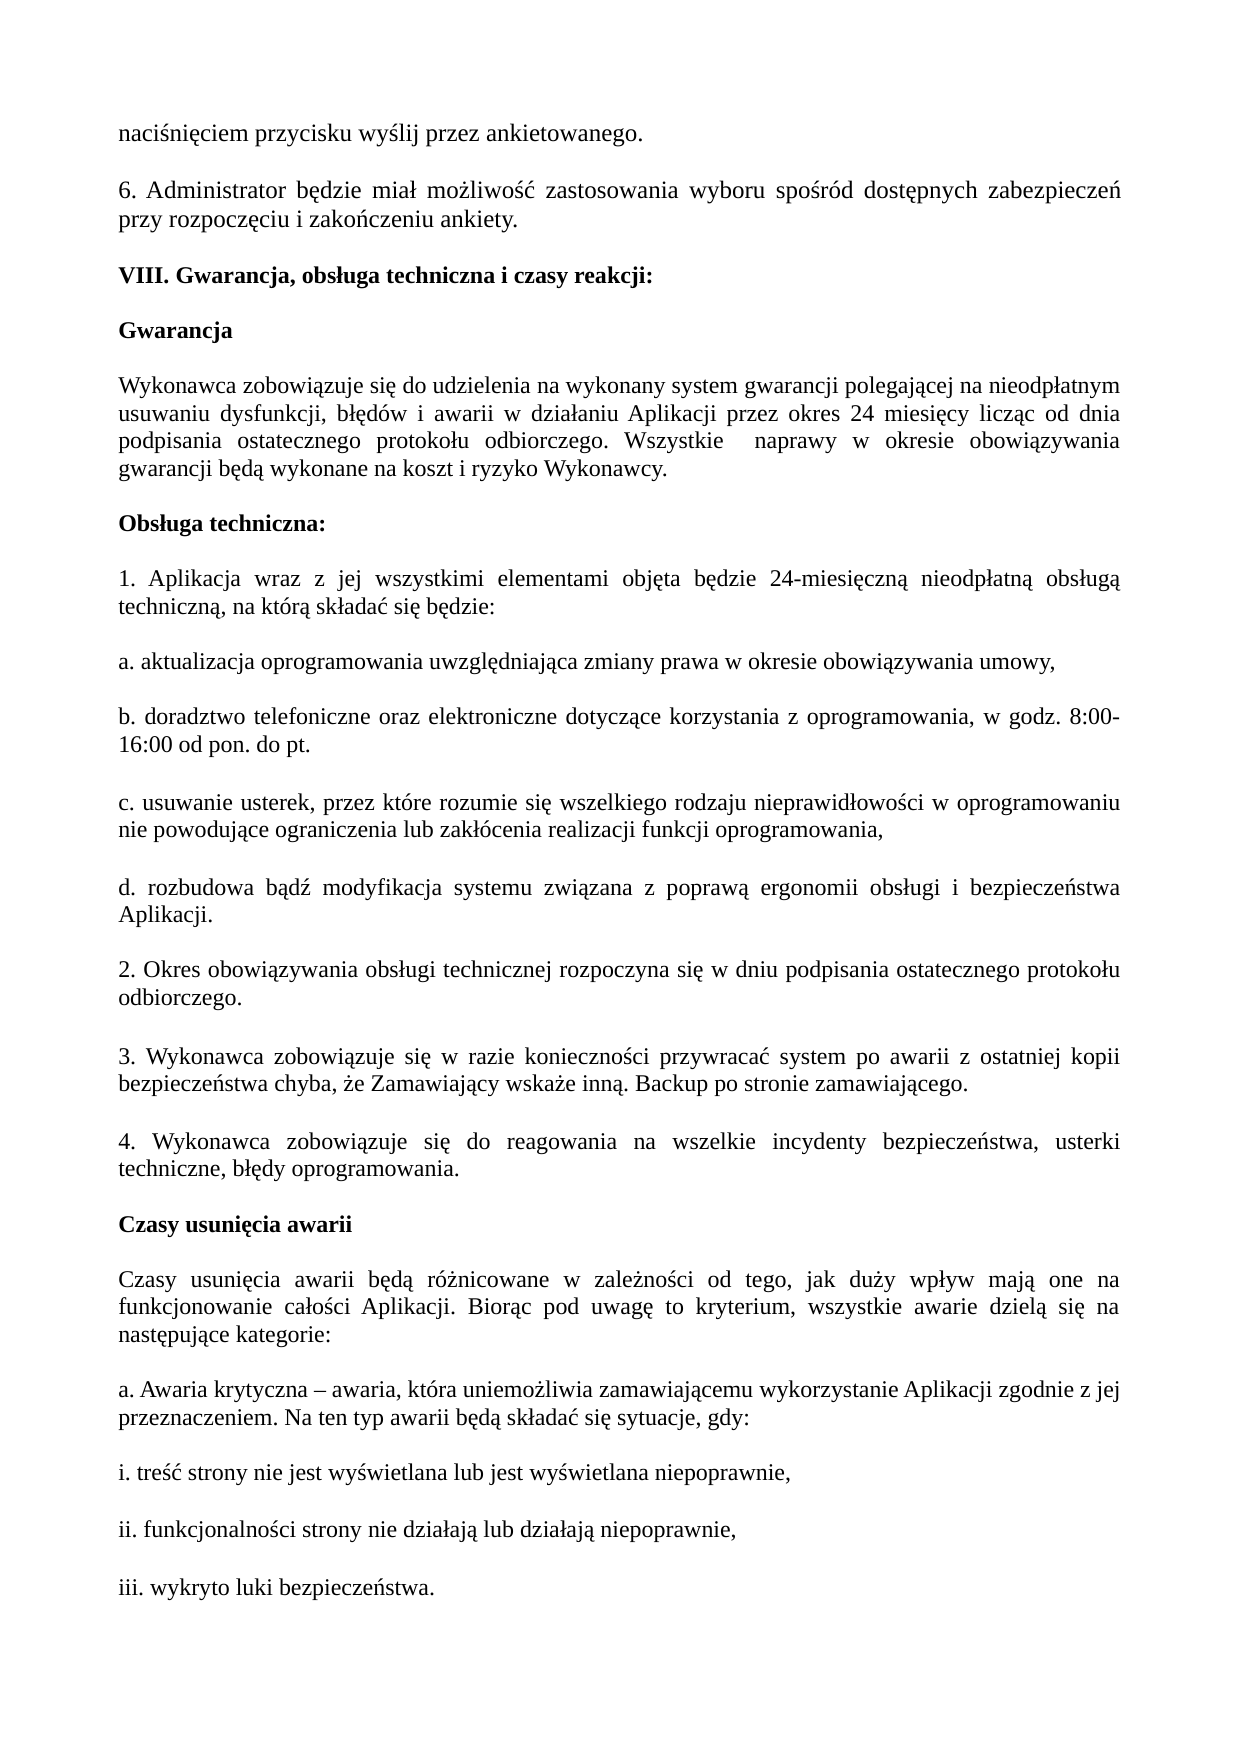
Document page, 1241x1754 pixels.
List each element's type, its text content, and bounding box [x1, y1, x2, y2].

text b. doradztwo telefoniczne oraz elektroniczne dotyczące korzystania z oprogramowania, w godz. 8:00-16:00 od pon. do pt. [118, 675, 1122, 758]
text c. usuwanie usterek, przez które rozumie się wszelkiego rodzaju nieprawidłowości w oprogramowaniu nie powodujące ograniczenia lub zakłócenia realizacji funkcji oprogramowania, [118, 760, 1122, 843]
text Wykonawca zobowiązuje się do udzielenia na wykonany system gwarancji polegającej na nieodpłatnym usuwaniu dysfunkcji, błędów i awarii w działaniu Aplikacji przez okres 24 miesięcy licząc od dnia podpisania ostatecznego protokołu odbiorczego. Wszystkie naprawy w okresie obowiązywania gwarancji będą wykonane na koszt i ryzyko Wykonawcy. [118, 343, 1122, 482]
text 6. Administrator będzie miał możliwość zastosowania wyboru spośród dostępnych zabezpieczeń przy rozpoczęciu i zakończeniu ankiety. [118, 176, 1122, 233]
text Obsługa techniczna: [118, 482, 1122, 537]
text d. rozbudowa bądź modyfikacja systemu związana z poprawą ergonomii obsługi i bezpieczeństwa Aplikacji. [118, 845, 1122, 928]
text Czasy usunięcia awarii [118, 1209, 1122, 1237]
text i. treść strony nie jest wyświetlana lub jest wyświetlana niepoprawnie, [118, 1430, 1122, 1486]
text VIII. Gwarancja, obsługa techniczna i czasy reakcji: [118, 261, 1122, 288]
text iii. wykryto luki bezpieczeństwa. [118, 1545, 1122, 1601]
text a. aktualizacja oprogramowania uwzględniająca zmiany prawa w okresie obowiązywania umowy, [118, 619, 1122, 675]
text ii. funkcjonalności strony nie działają lub działają niepoprawnie, [118, 1488, 1122, 1543]
text a. Awaria krytyczna – awaria, która uniemożliwia zamawiającemu wykorzystanie Aplikacji zgodnie z jej przeznaczeniem. Na ten typ awarii będą składać się sytuacje, gdy: [118, 1348, 1122, 1430]
text Czasy usunięcia awarii będą różnicowane w zależności od tego, jak duży wpływ mają one na funkcjonowanie całości Aplikacji. Biorąc pod uwagę to kryterium, wszystkie awarie dzielą się na następujące kategorie: [118, 1237, 1122, 1348]
text Gwarancja [118, 316, 1122, 343]
text 1. Aplikacja wraz z jej wszystkimi elementami objęta będzie 24-miesięczną nieodpłatną obsługą techniczną, na którą składać się będzie: [118, 537, 1122, 619]
text 3. Wykonawca zobowiązuje się w razie konieczności przywracać system po awarii z ostatniej kopii bezpieczeństwa chyba, że Zamawiający wskaże inną. Backup po stronie zamawiającego. [118, 1042, 1122, 1097]
text 4. Wykonawca zobowiązuje się do reagowania na wszelkie incydenty bezpieczeństwa, usterki techniczne, błędy oprogramowania. [118, 1099, 1122, 1182]
text 2. Okres obowiązywania obsługi technicznej rozpoczyna się w dniu podpisania ostatecznego protokołu odbiorczego. [118, 928, 1122, 1039]
text naciśnięciem przycisku wyślij przez ankietowanego. [118, 118, 1122, 147]
